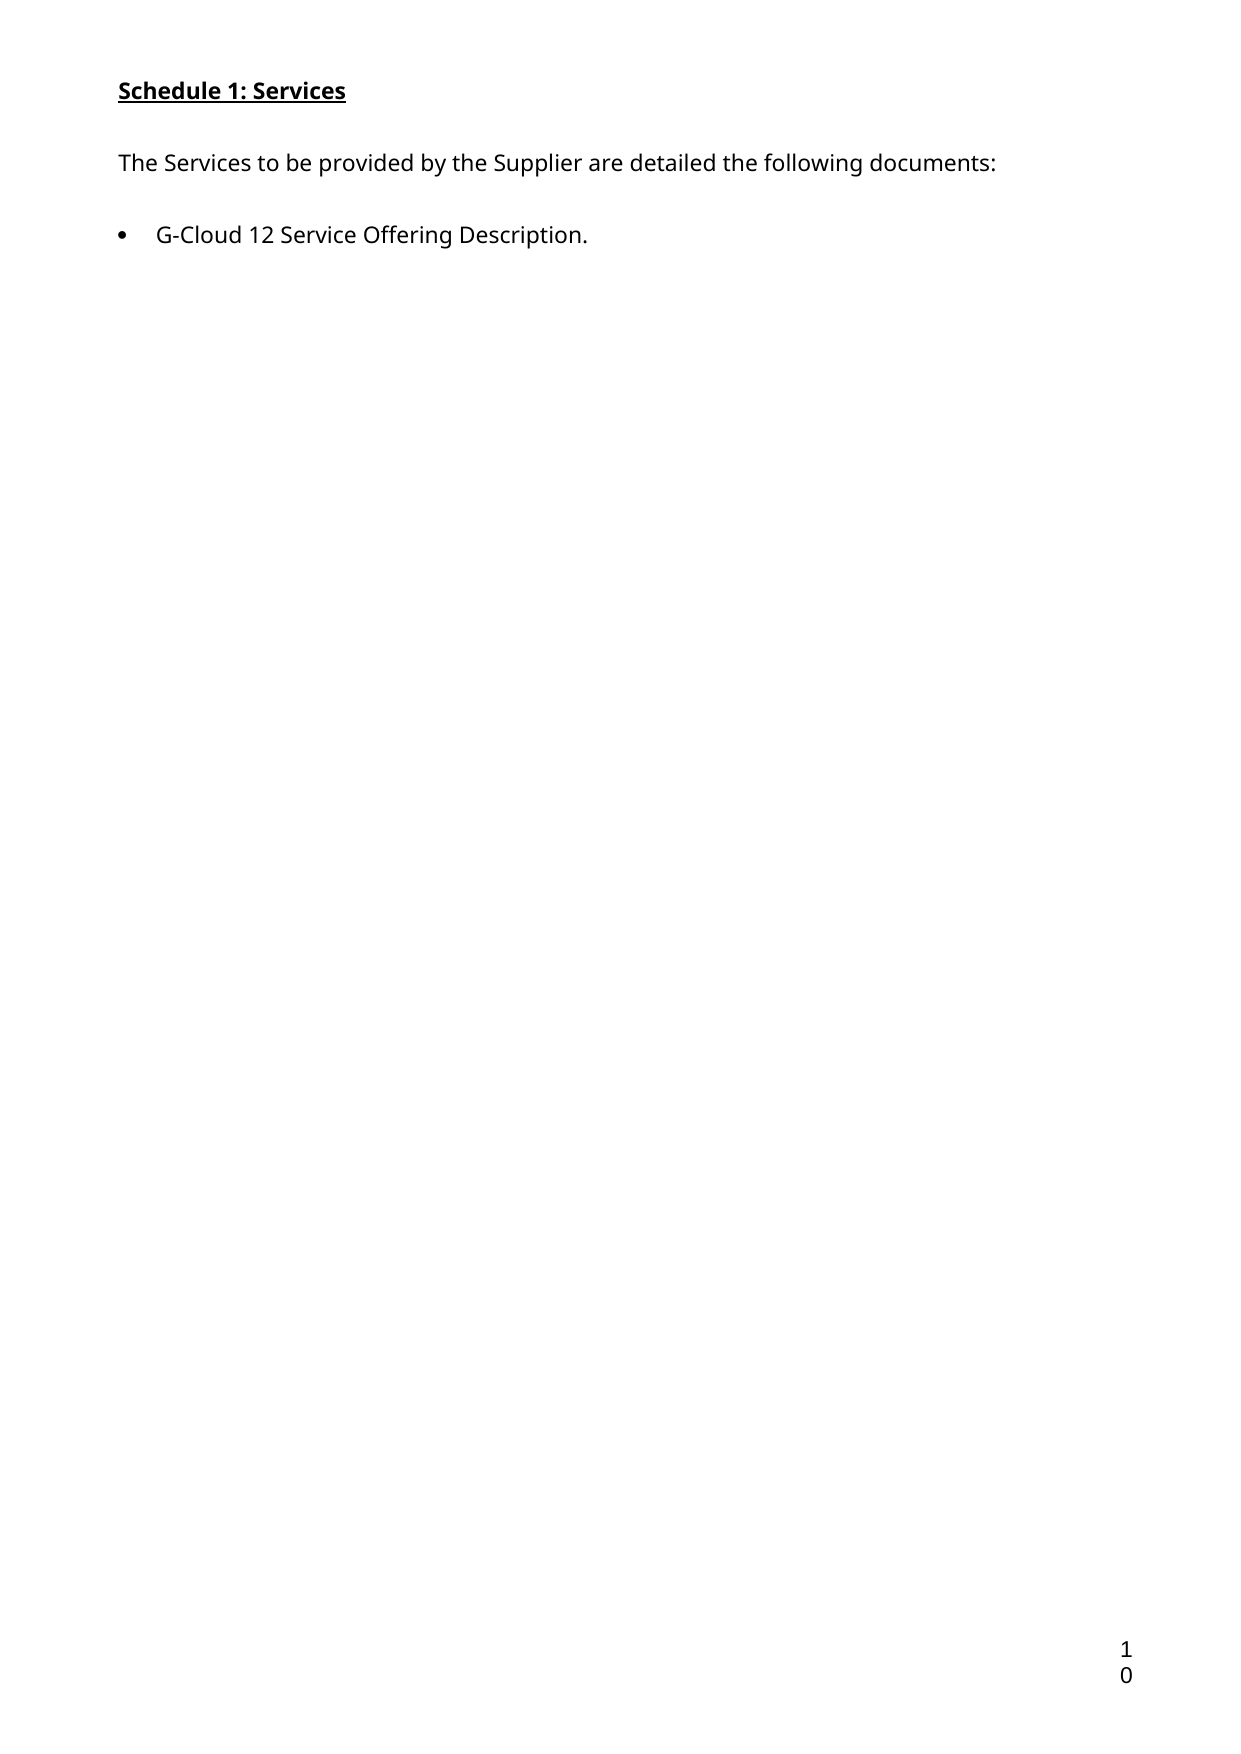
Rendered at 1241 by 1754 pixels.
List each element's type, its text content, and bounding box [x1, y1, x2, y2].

text The Services to be provided by the Supplier are detailed the following documents: [118, 147, 1122, 178]
list G-Cloud 12 Service Offering Description. [118, 219, 1122, 250]
text Schedule 1: Services [118, 75, 1122, 106]
